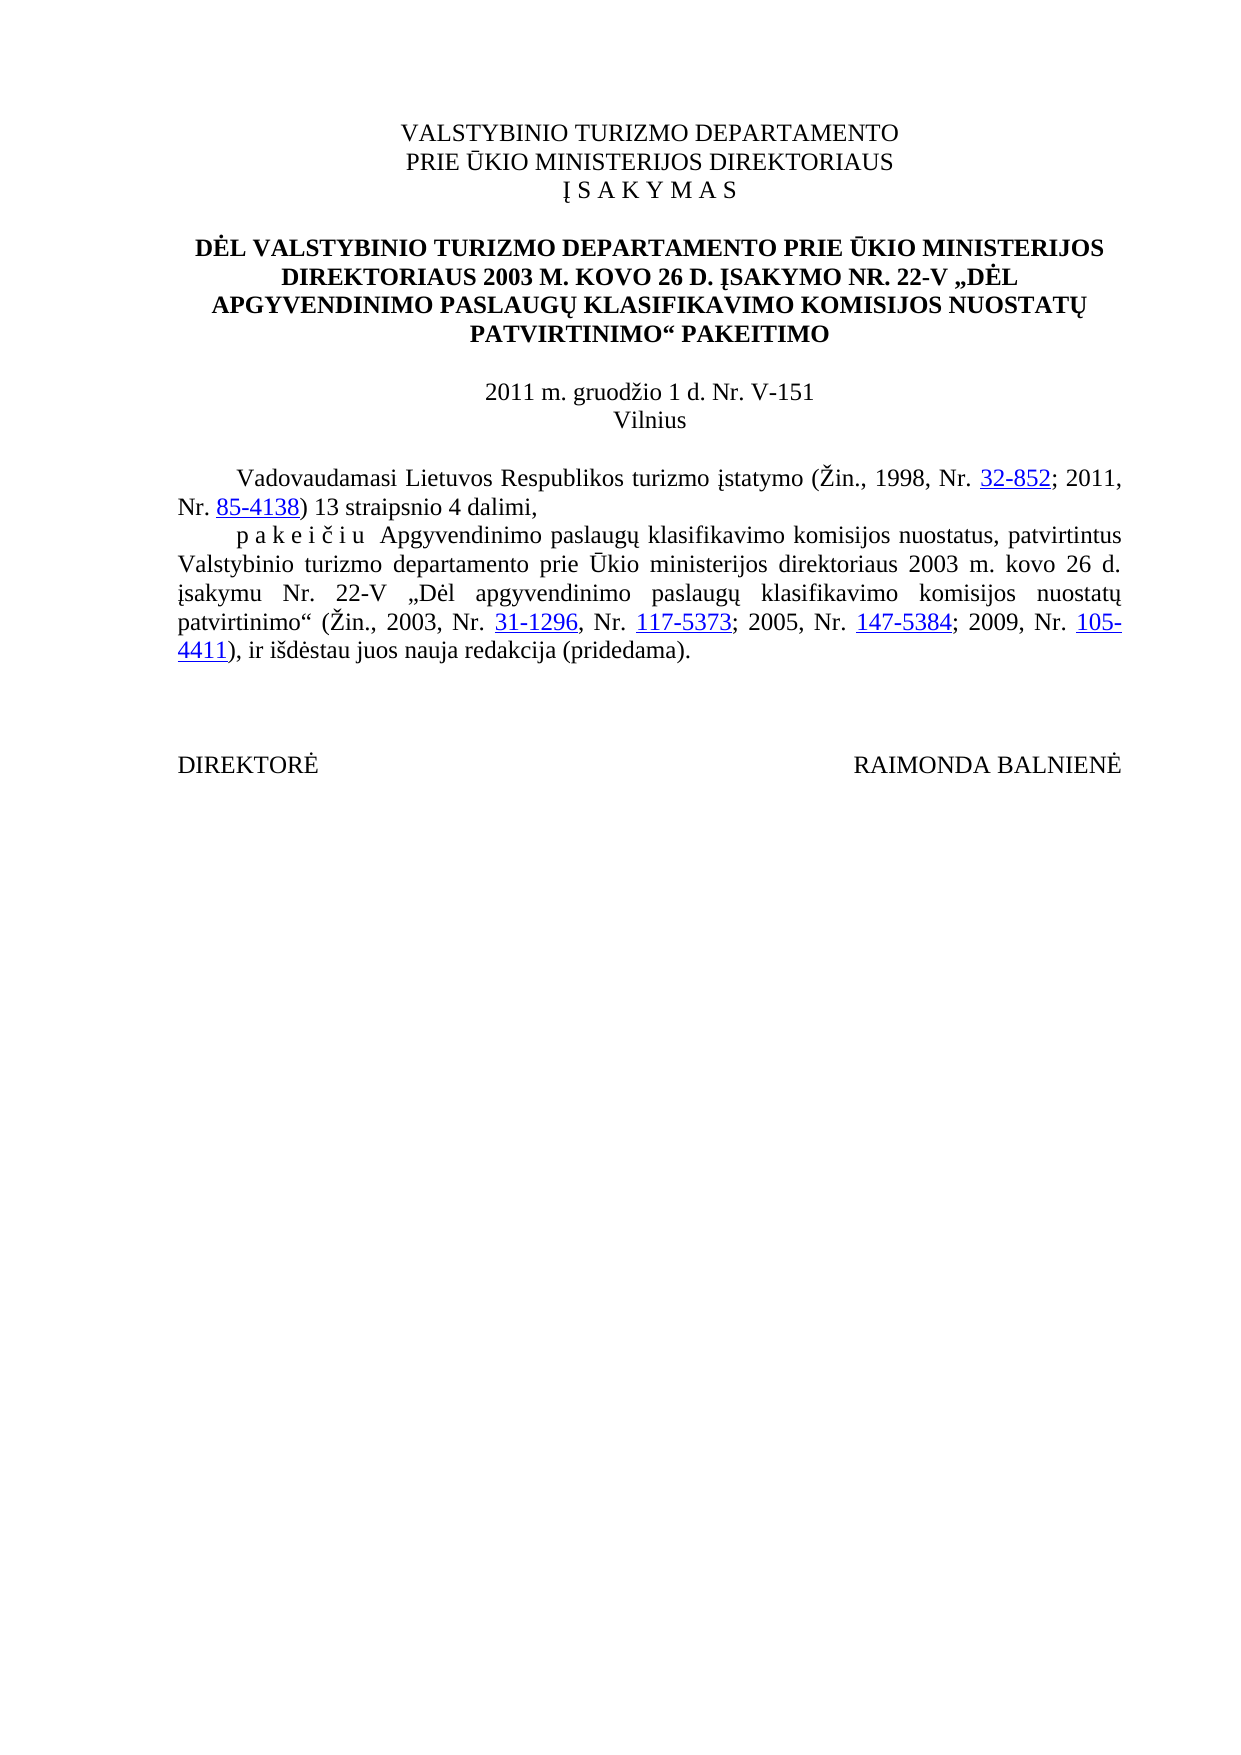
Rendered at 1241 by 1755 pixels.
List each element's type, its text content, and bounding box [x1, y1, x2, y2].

text DĖL VALSTYBINIO TURIZMO DEPARTAMENTO PRIE ŪKIO MINISTERIJOS DIREKTORIAUS 2003 M. KOVO 26 D. ĮSAKYMO Nr. 22-V „DĖL APGYVENDINIMO PASLAUGŲ KLASIFIKAVIMO KOMISIJOS NUOSTATŲ PATVIRTINIMO“ PAKEITIMO [177, 233, 1122, 348]
text Vadovaudamasi Lietuvos Respublikos turizmo įstatymo (Žin., 1998, Nr. 32-852; 2011, Nr. 85-4138) 13 straipsnio 4 dalimi, [177, 463, 1122, 521]
text VALSTYBINIO TURIZMO DEPARTAMENTO [177, 118, 1122, 147]
text 2011 m. gruodžio 1 d. Nr. V-151 [177, 377, 1122, 406]
text Direktorė Raimonda Balnienė [177, 751, 1122, 779]
text Vilnius [177, 406, 1122, 434]
text pakeičiu Apgyvendinimo paslaugų klasifikavimo komisijos nuostatus, patvirtintus Valstybinio turizmo departamento prie Ūkio ministerijos direktoriaus 2003 m. kovo 26 d. įsakymu Nr. 22-V „Dėl apgyvendinimo paslaugų klasifikavimo komisijos nuostatų patvirtinimo“ (Žin., 2003, Nr. 31-1296, Nr. 117-5373; 2005, Nr. 147-5384; 2009, Nr. 105-4411), ir išdėstau juos nauja redakcija (pridedama). [177, 521, 1122, 664]
text ĮSAKYMAS [177, 176, 1122, 204]
text PRIE ŪKIO MINISTERIJOS DIREKTORIAUS [177, 147, 1122, 176]
